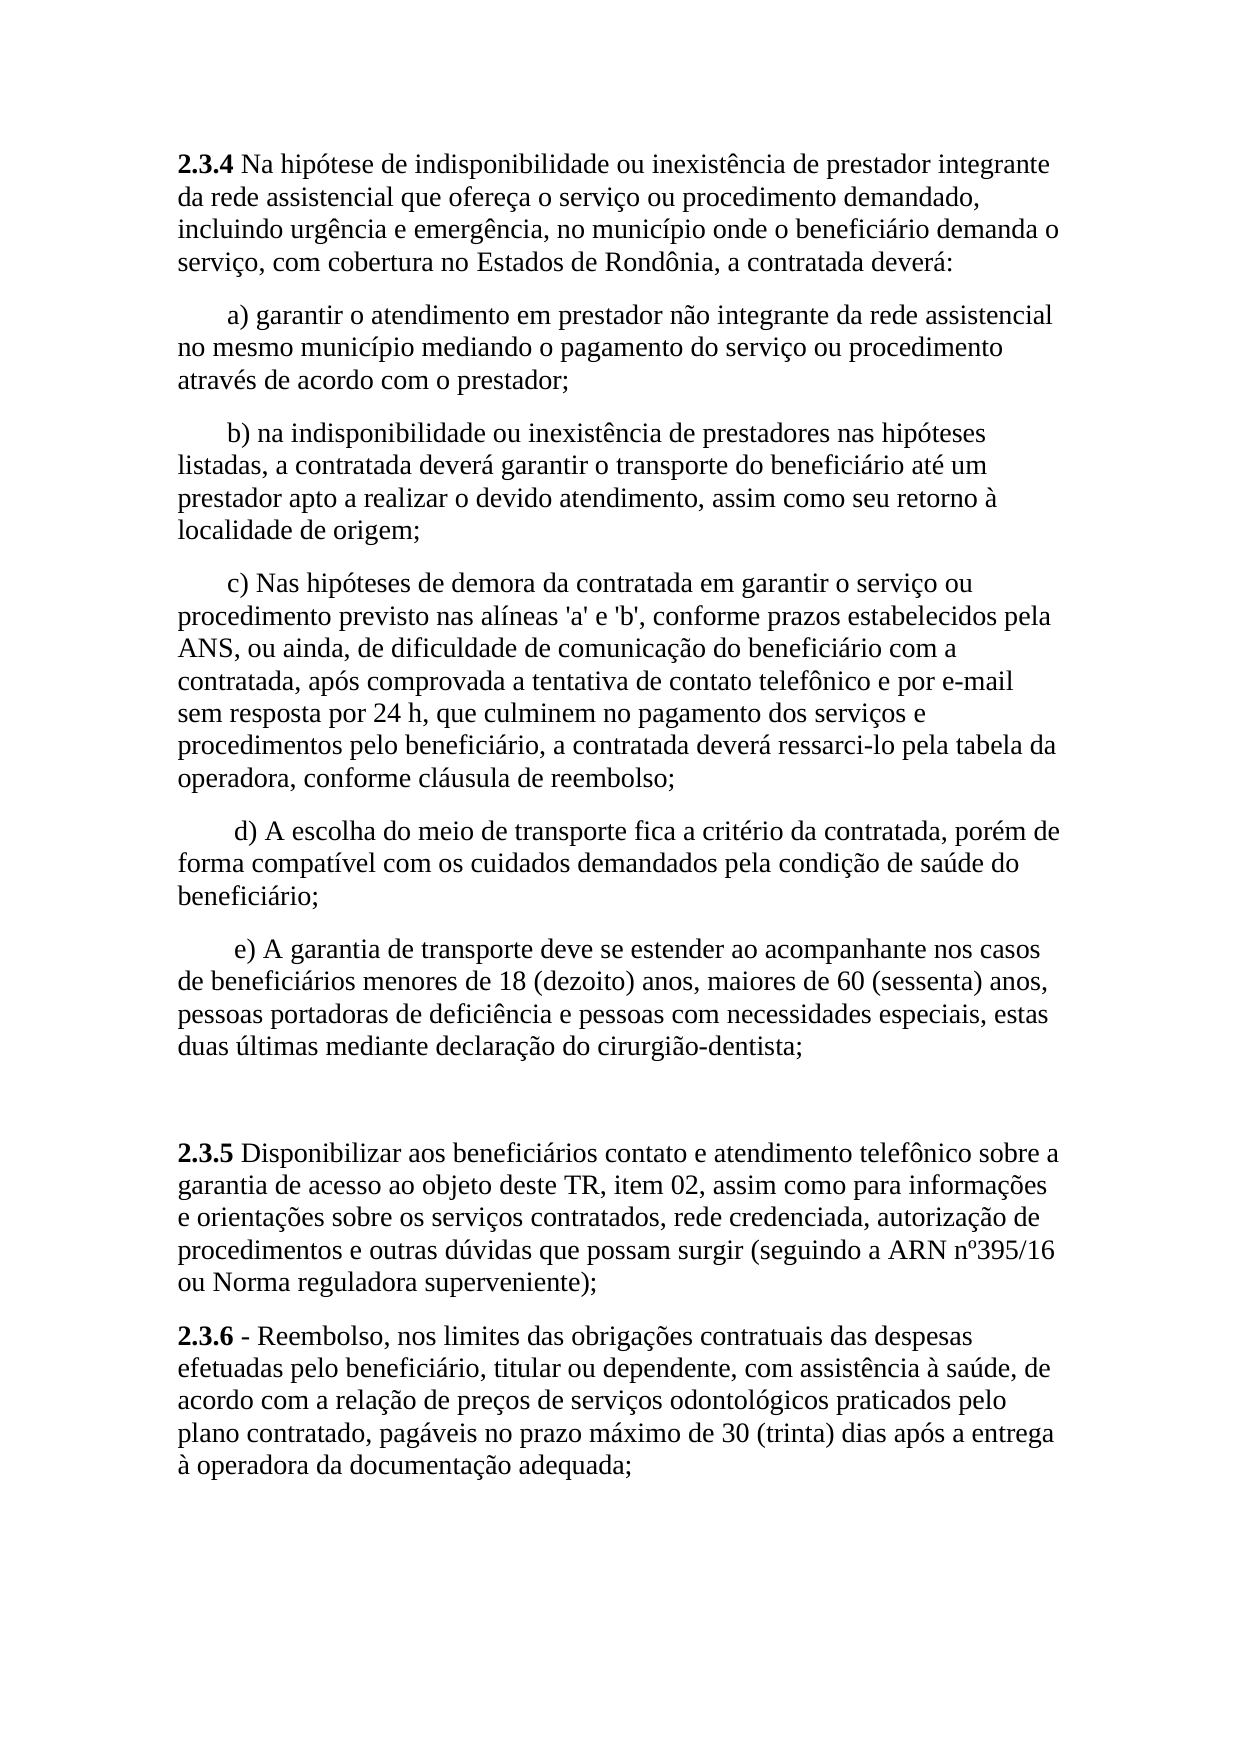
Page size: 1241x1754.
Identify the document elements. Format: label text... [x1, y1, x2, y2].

text 2.3.5 Disponibilizar aos beneficiários contato e atendimento telefônico sobre a garantia de acesso ao objeto deste TR, item 02, assim como para informações e orientações sobre os serviços contratados, rede credenciada, autorização de procedimentos e outras dúvidas que possam surgir (seguindo a ARN nº395/16 ou Norma reguladora superveniente); [177, 1136, 1063, 1298]
text b) na indisponibilidade ou inexistência de prestadores nas hipóteses listadas, a contratada deverá garantir o transporte do beneficiário até um prestador apto a realizar o devido atendimento, assim como seu retorno à localidade de origem; [177, 416, 1063, 546]
text a) garantir o atendimento em prestador não integrante da rede assistencial no mesmo município mediando o pagamento do serviço ou procedimento através de acordo com o prestador; [177, 298, 1063, 395]
text c) Nas hipóteses de demora da contratada em garantir o serviço ou procedimento previsto nas alíneas 'a' e 'b', conforme prazos estabelecidos pela ANS, ou ainda, de dificuldade de comunicação do beneficiário com a contratada, após comprovada a tentativa de contato telefônico e por e-mail sem resposta por 24 h, que culminem no pagamento dos serviços e procedimentos pelo beneficiário, a contratada deverá ressarci-lo pela tabela da operadora, conforme cláusula de reembolso; [177, 566, 1063, 793]
text 2.3.6 - Reembolso, nos limites das obrigações contratuais das despesas efetuadas pelo beneficiário, titular ou dependente, com assistência à saúde, de acordo com a relação de preços de serviços odontológicos praticados pelo plano contratado, pagáveis no prazo máximo de 30 (trinta) dias após a entrega à operadora da documentação adequada; [177, 1318, 1063, 1481]
text e) A garantia de transporte deve se estender ao acompanhante nos casos de beneficiários menores de 18 (dezoito) anos, maiores de 60 (sessenta) anos, pessoas portadoras de deficiência e pessoas com necessidades especiais, estas duas últimas mediante declaração do cirurgião-dentista; [177, 932, 1063, 1062]
text d) A escolha do meio de transporte fica a critério da contratada, porém de forma compatível com os cuidados demandados pela condição de saúde do beneficiário; [177, 814, 1063, 911]
text 2.3.4 Na hipótese de indisponibilidade ou inexistência de prestador integrante da rede assistencial que ofereça o serviço ou procedimento demandado, incluindo urgência e emergência, no município onde o beneficiário demanda o serviço, com cobertura no Estados de Rondônia, a contratada deverá: [177, 148, 1063, 277]
